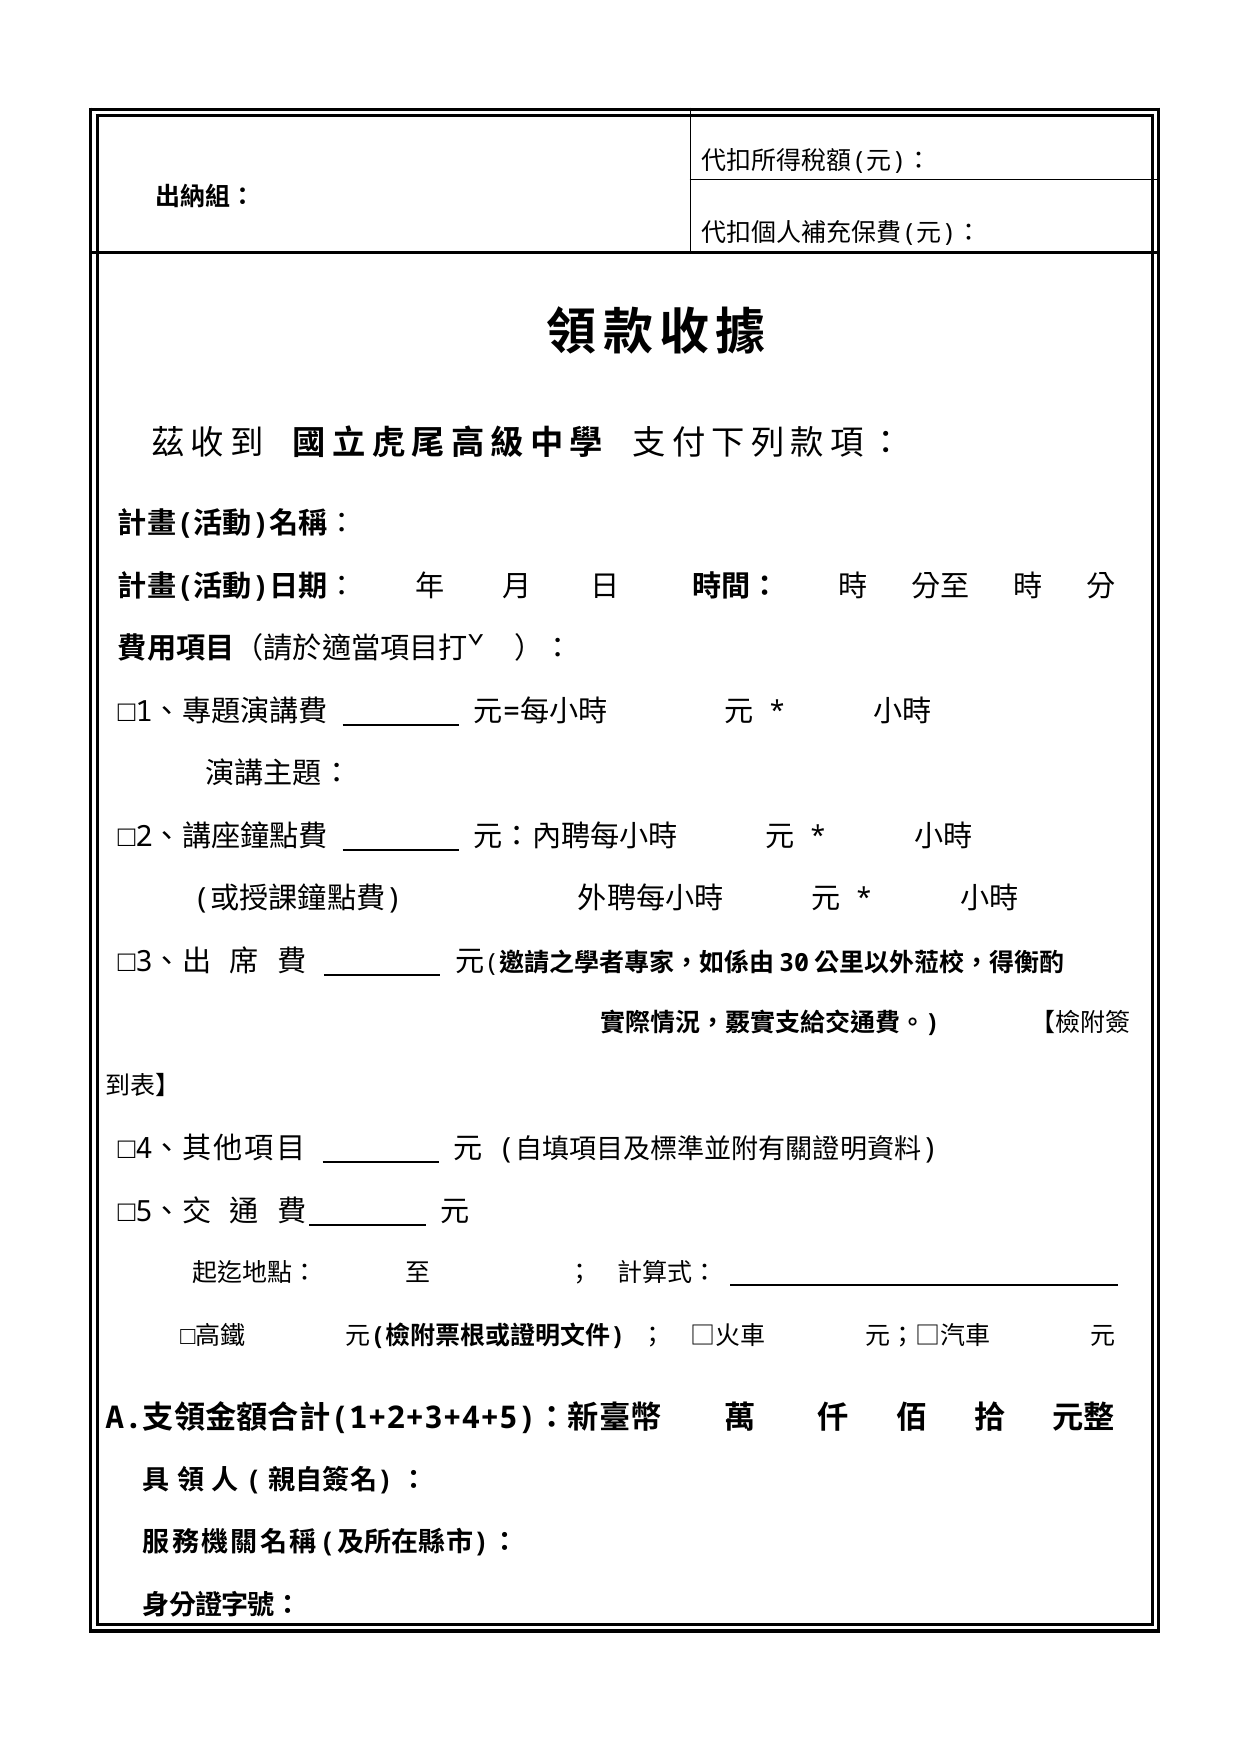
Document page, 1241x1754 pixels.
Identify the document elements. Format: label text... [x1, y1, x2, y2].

table_cell 代扣個人補充保費(元)： [691, 180, 1151, 251]
table_cell 領款收據 茲收到 國立虎尾高級中學 支付下列款項： 計畫(活動)名稱： 計畫(活動)日期： 年 月 日 時間： 時 分至 時 分 費用項目（請於適當項目打ˇ ）： □1、專題演講費 元=每小時 元 * 小時 演講主題： □2、講座鐘點費 元：內聘每小時 元 * 小時 (或授課鐘點費) 外聘每小時 元 * 小時 □3、出 席 費 元(邀請之學者專家，如係由30公里以外蒞校，得衡酌 實際情況，覈實支給交通費。) 【檢附簽到表】 □4、其他項目 元 (自填項目及標準並附有關證明資料) □5、交 通 費 元 起迄地點： 至 ； 計算式： □高鐵 元(檢附票根或證明文件) ； □火車 元；□汽車 元 A.支領金額合計(1+2+3+4+5)：新臺幣 萬 仟 佰 拾 元整 具領人(親自簽名)： 服務機關名稱(及所在縣市)： 身分證字號： [99, 254, 1151, 1623]
table_header 出納組： [94, 111, 690, 251]
table_header 代扣所得稅額(元)： [691, 111, 1156, 179]
